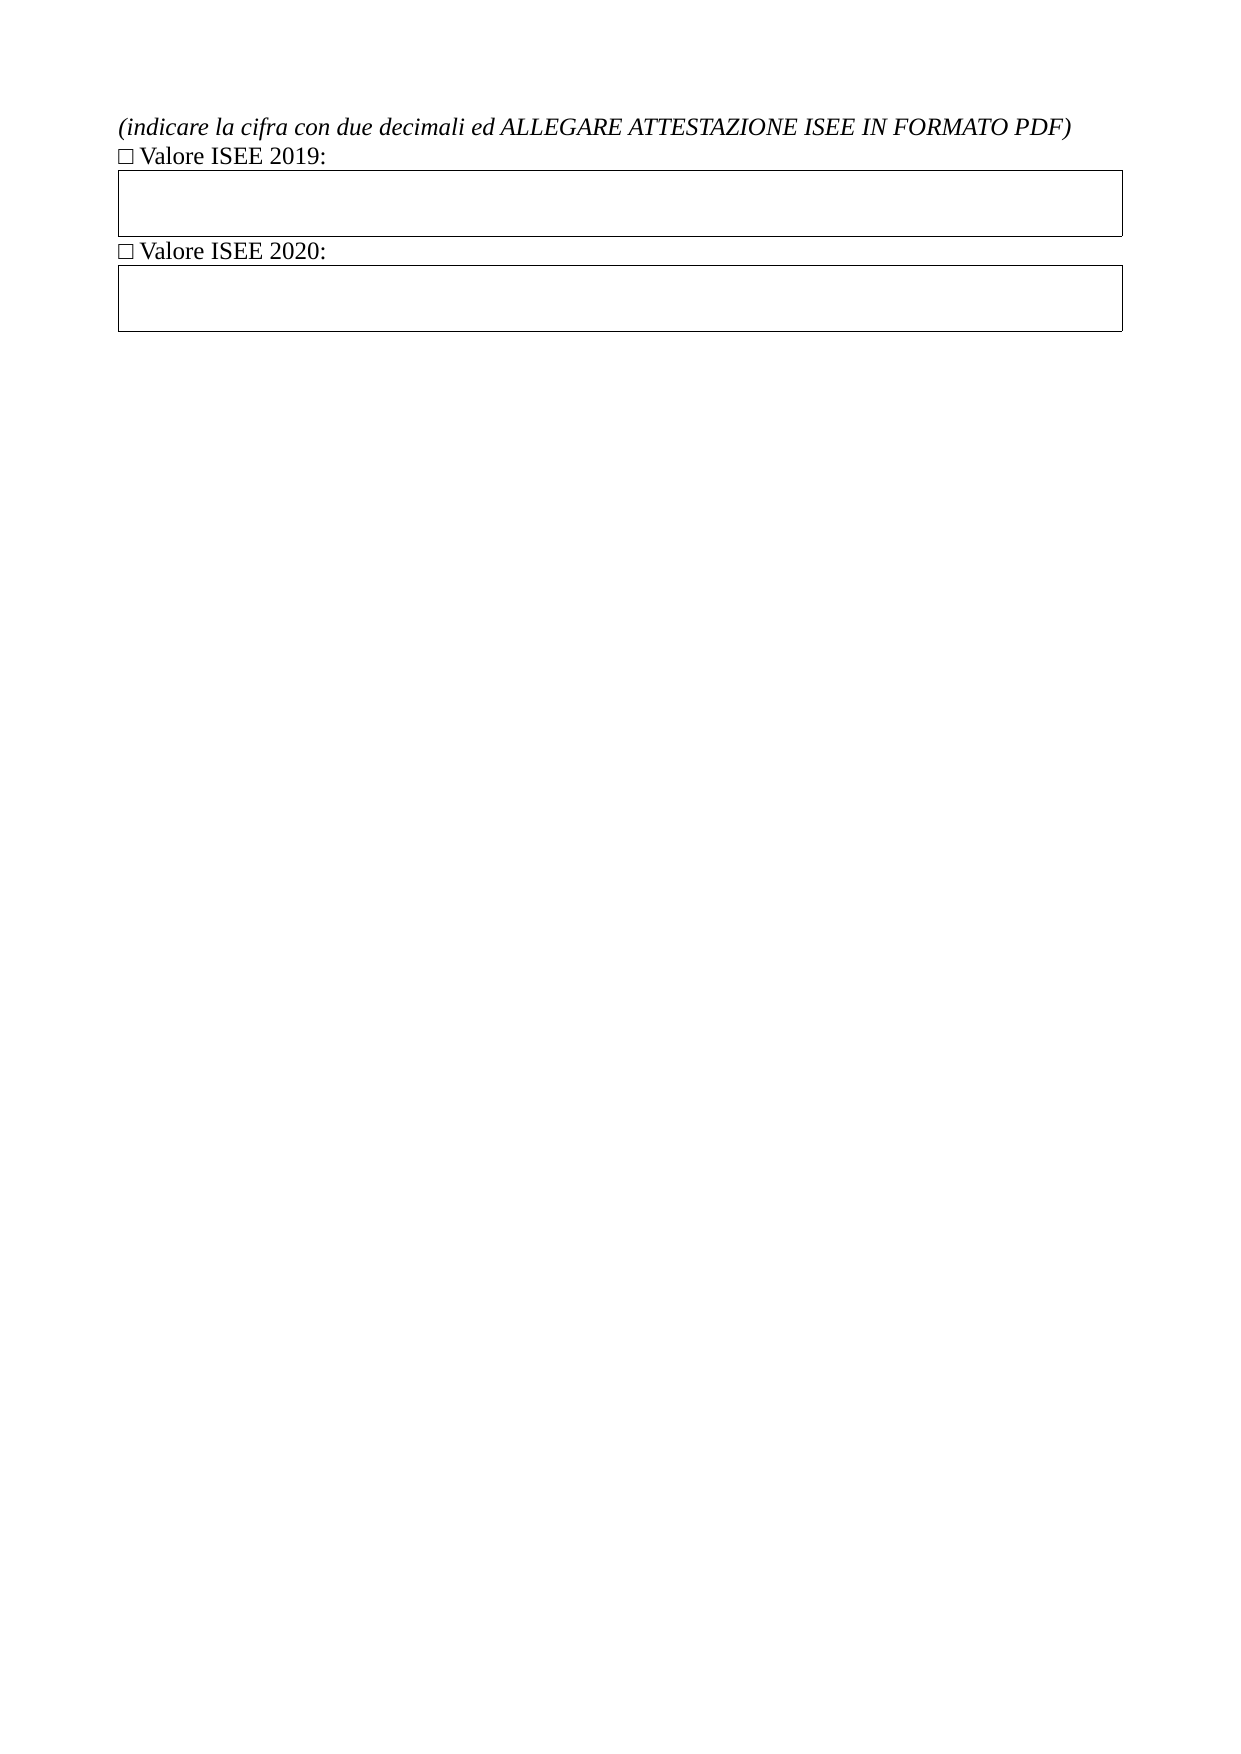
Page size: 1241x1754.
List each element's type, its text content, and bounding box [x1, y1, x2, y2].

text □ Valore ISEE 2019: [118, 141, 1122, 170]
table_header [119, 266, 1122, 331]
text □ Valore ISEE 2020: [118, 237, 1122, 265]
text (indicare la cifra con due decimali ed ALLEGARE ATTESTAZIONE ISEE IN FORMATO PDF) [118, 112, 1122, 141]
table_header [119, 171, 1122, 236]
